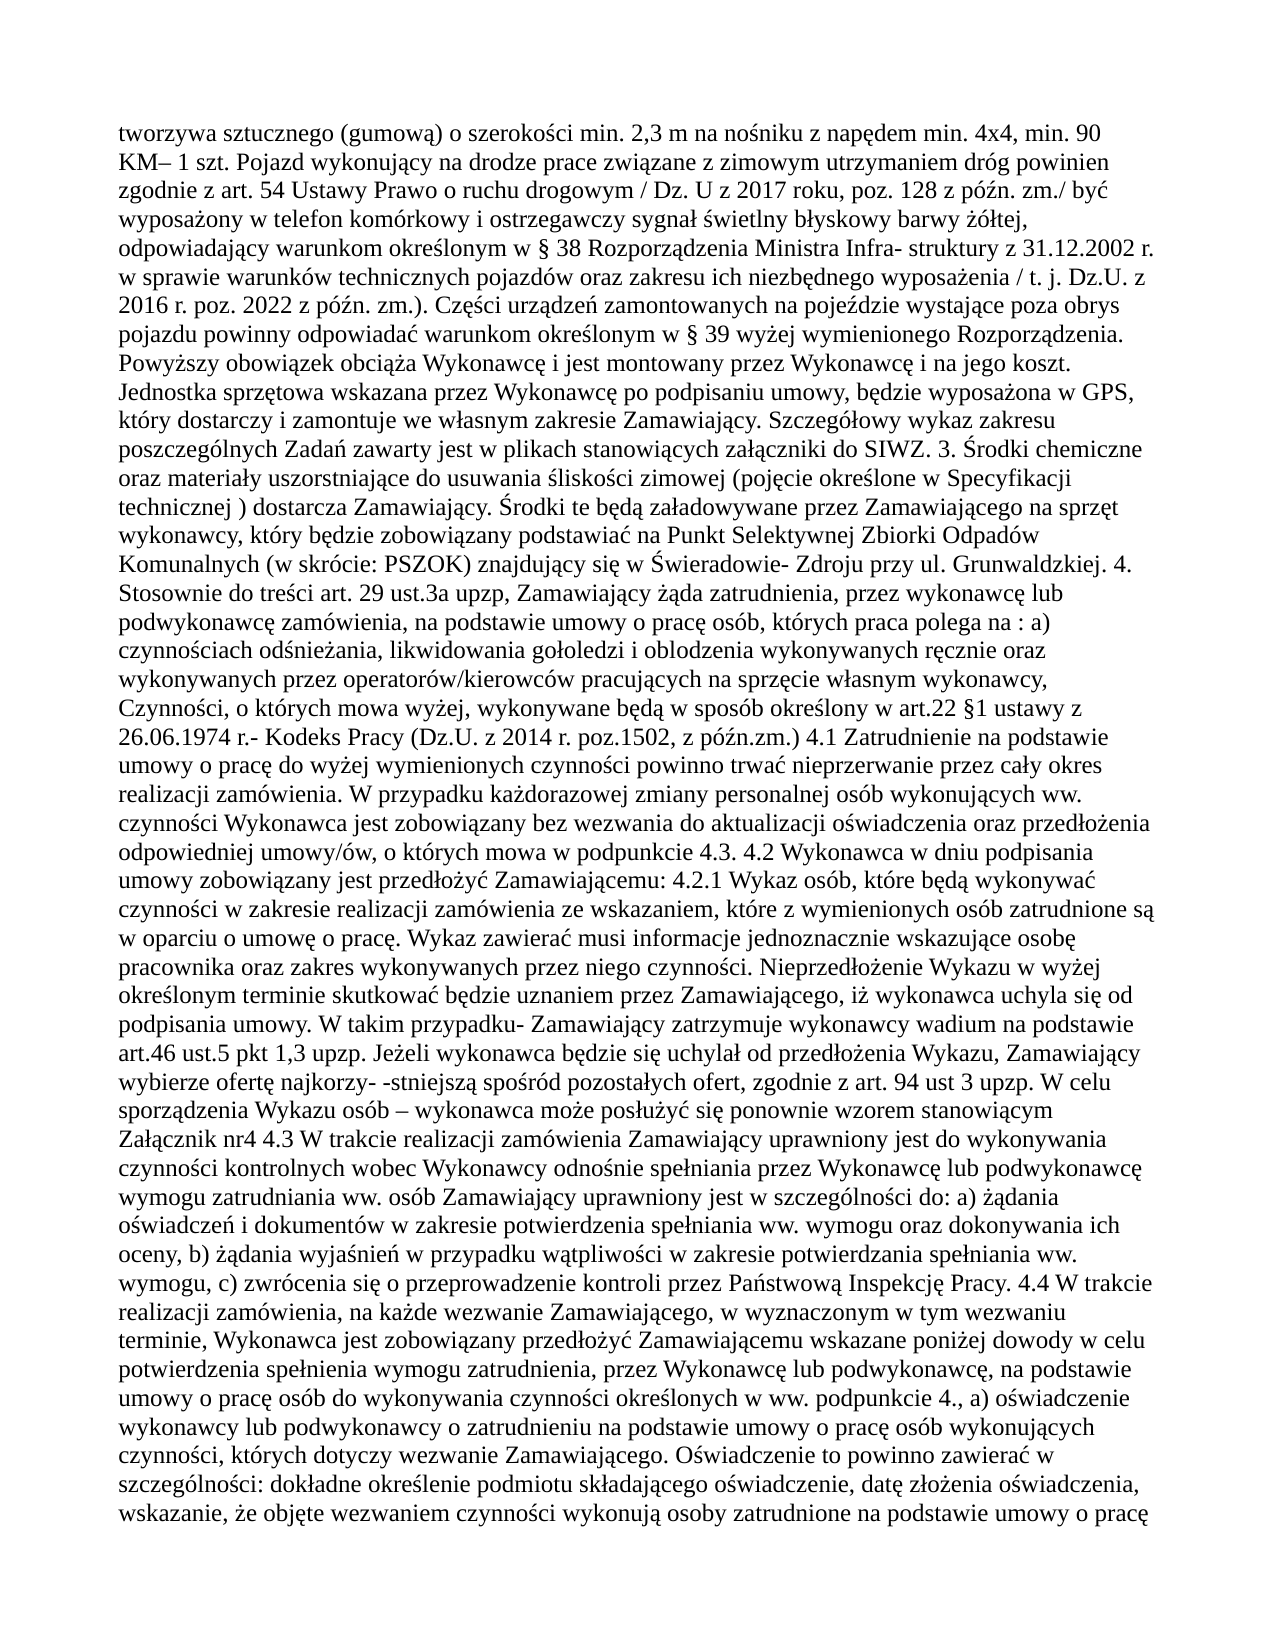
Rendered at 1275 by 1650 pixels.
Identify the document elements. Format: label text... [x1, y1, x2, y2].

text tworzywa sztucznego (gumową) o szerokości min. 2,3 m na nośniku z napędem min. 4x4, min. 90 KM– 1 szt. Pojazd wykonujący na drodze prace związane z zimowym utrzymaniem dróg powinien zgodnie z art. 54 Ustawy Prawo o ruchu drogowym / Dz. U z 2017 roku, poz. 128 z późn. zm./ być wyposażony w telefon komórkowy i ostrzegawczy sygnał świetlny błyskowy barwy żółtej, odpowiadający warunkom określonym w § 38 Rozporządzenia Ministra Infra- struktury z 31.12.2002 r. w sprawie warunków technicznych pojazdów oraz zakresu ich niezbędnego wyposażenia / t. j. Dz.U. z 2016 r. poz. 2022 z późn. zm.). Części urządzeń zamontowanych na pojeździe wystające poza obrys pojazdu powinny odpowiadać warunkom określonym w § 39 wyżej wymienionego Rozporządzenia. Powyższy obowiązek obciąża Wykonawcę i jest montowany przez Wykonawcę i na jego koszt. Jednostka sprzętowa wskazana przez Wykonawcę po podpisaniu umowy, będzie wyposażona w GPS, który dostarczy i zamontuje we własnym zakresie Zamawiający. Szczegółowy wykaz zakresu poszczególnych Zadań zawarty jest w plikach stanowiących załączniki do SIWZ. 3. Środki chemiczne oraz materiały uszorstniające do usuwania śliskości zimowej (pojęcie określone w Specyfikacji technicznej ) dostarcza Zamawiający. Środki te będą załadowywane przez Zamawiającego na sprzęt wykonawcy, który będzie zobowiązany podstawiać na Punkt Selektywnej Zbiorki Odpadów Komunalnych (w skrócie: PSZOK) znajdujący się w Świeradowie- Zdroju przy ul. Grunwaldzkiej. 4. Stosownie do treści art. 29 ust.3a upzp, Zamawiający żąda zatrudnienia, przez wykonawcę lub podwykonawcę zamówienia, na podstawie umowy o pracę osób, których praca polega na : a) czynnościach odśnieżania, likwidowania gołoledzi i oblodzenia wykonywanych ręcznie oraz wykonywanych przez operatorów/kierowców pracujących na sprzęcie własnym wykonawcy, Czynności, o których mowa wyżej, wykonywane będą w sposób określony w art.22 §1 ustawy z 26.06.1974 r.- Kodeks Pracy (Dz.U. z 2014 r. poz.1502, z późn.zm.) 4.1 Zatrudnienie na podstawie umowy o pracę do wyżej wymienionych czynności powinno trwać nieprzerwanie przez cały okres realizacji zamówienia. W przypadku każdorazowej zmiany personalnej osób wykonujących ww. czynności Wykonawca jest zobowiązany bez wezwania do aktualizacji oświadczenia oraz przedłożenia odpowiedniej umowy/ów, o których mowa w podpunkcie 4.3. 4.2 Wykonawca w dniu podpisania umowy zobowiązany jest przedłożyć Zamawiającemu: 4.2.1 Wykaz osób, które będą wykonywać czynności w zakresie realizacji zamówienia ze wskazaniem, które z wymienionych osób zatrudnione są w oparciu o umowę o pracę. Wykaz zawierać musi informacje jednoznacznie wskazujące osobę pracownika oraz zakres wykonywanych przez niego czynności. Nieprzedłożenie Wykazu w wyżej określonym terminie skutkować będzie uznaniem przez Zamawiającego, iż wykonawca uchyla się od podpisania umowy. W takim przypadku- Zamawiający zatrzymuje wykonawcy wadium na podstawie art.46 ust.5 pkt 1,3 upzp. Jeżeli wykonawca będzie się uchylał od przedłożenia Wykazu, Zamawiający wybierze ofertę najkorzy- -stniejszą spośród pozostałych ofert, zgodnie z art. 94 ust 3 upzp. W celu sporządzenia Wykazu osób – wykonawca może posłużyć się ponownie wzorem stanowiącym Załącznik nr4 4.3 W trakcie realizacji zamówienia Zamawiający uprawniony jest do wykonywania czynności kontrolnych wobec Wykonawcy odnośnie spełniania przez Wykonawcę lub podwykonawcę wymogu zatrudniania ww. osób Zamawiający uprawniony jest w szczególności do: a) żądania oświadczeń i dokumentów w zakresie potwierdzenia spełniania ww. wymogu oraz dokonywania ich oceny, b) żądania wyjaśnień w przypadku wątpliwości w zakresie potwierdzania spełniania ww. wymogu, c) zwrócenia się o przeprowadzenie kontroli przez Państwową Inspekcję Pracy. 4.4 W trakcie realizacji zamówienia, na każde wezwanie Zamawiającego, w wyznaczonym w tym wezwaniu terminie, Wykonawca jest zobowiązany przedłożyć Zamawiającemu wskazane poniżej dowody w celu potwierdzenia spełnienia wymogu zatrudnienia, przez Wykonawcę lub podwykonawcę, na podstawie umowy o pracę osób do wykonywania czynności określonych w ww. podpunkcie 4., a) oświadczenie wykonawcy lub podwykonawcy o zatrudnieniu na podstawie umowy o pracę osób wykonujących czynności, których dotyczy wezwanie Zamawiającego. Oświadczenie to powinno zawierać w szczególności: dokładne określenie podmiotu składającego oświadczenie, datę złożenia oświadczenia, wskazanie, że objęte wezwaniem czynności wykonują osoby zatrudnione na podstawie umowy o pracę [118, 118, 1157, 1527]
